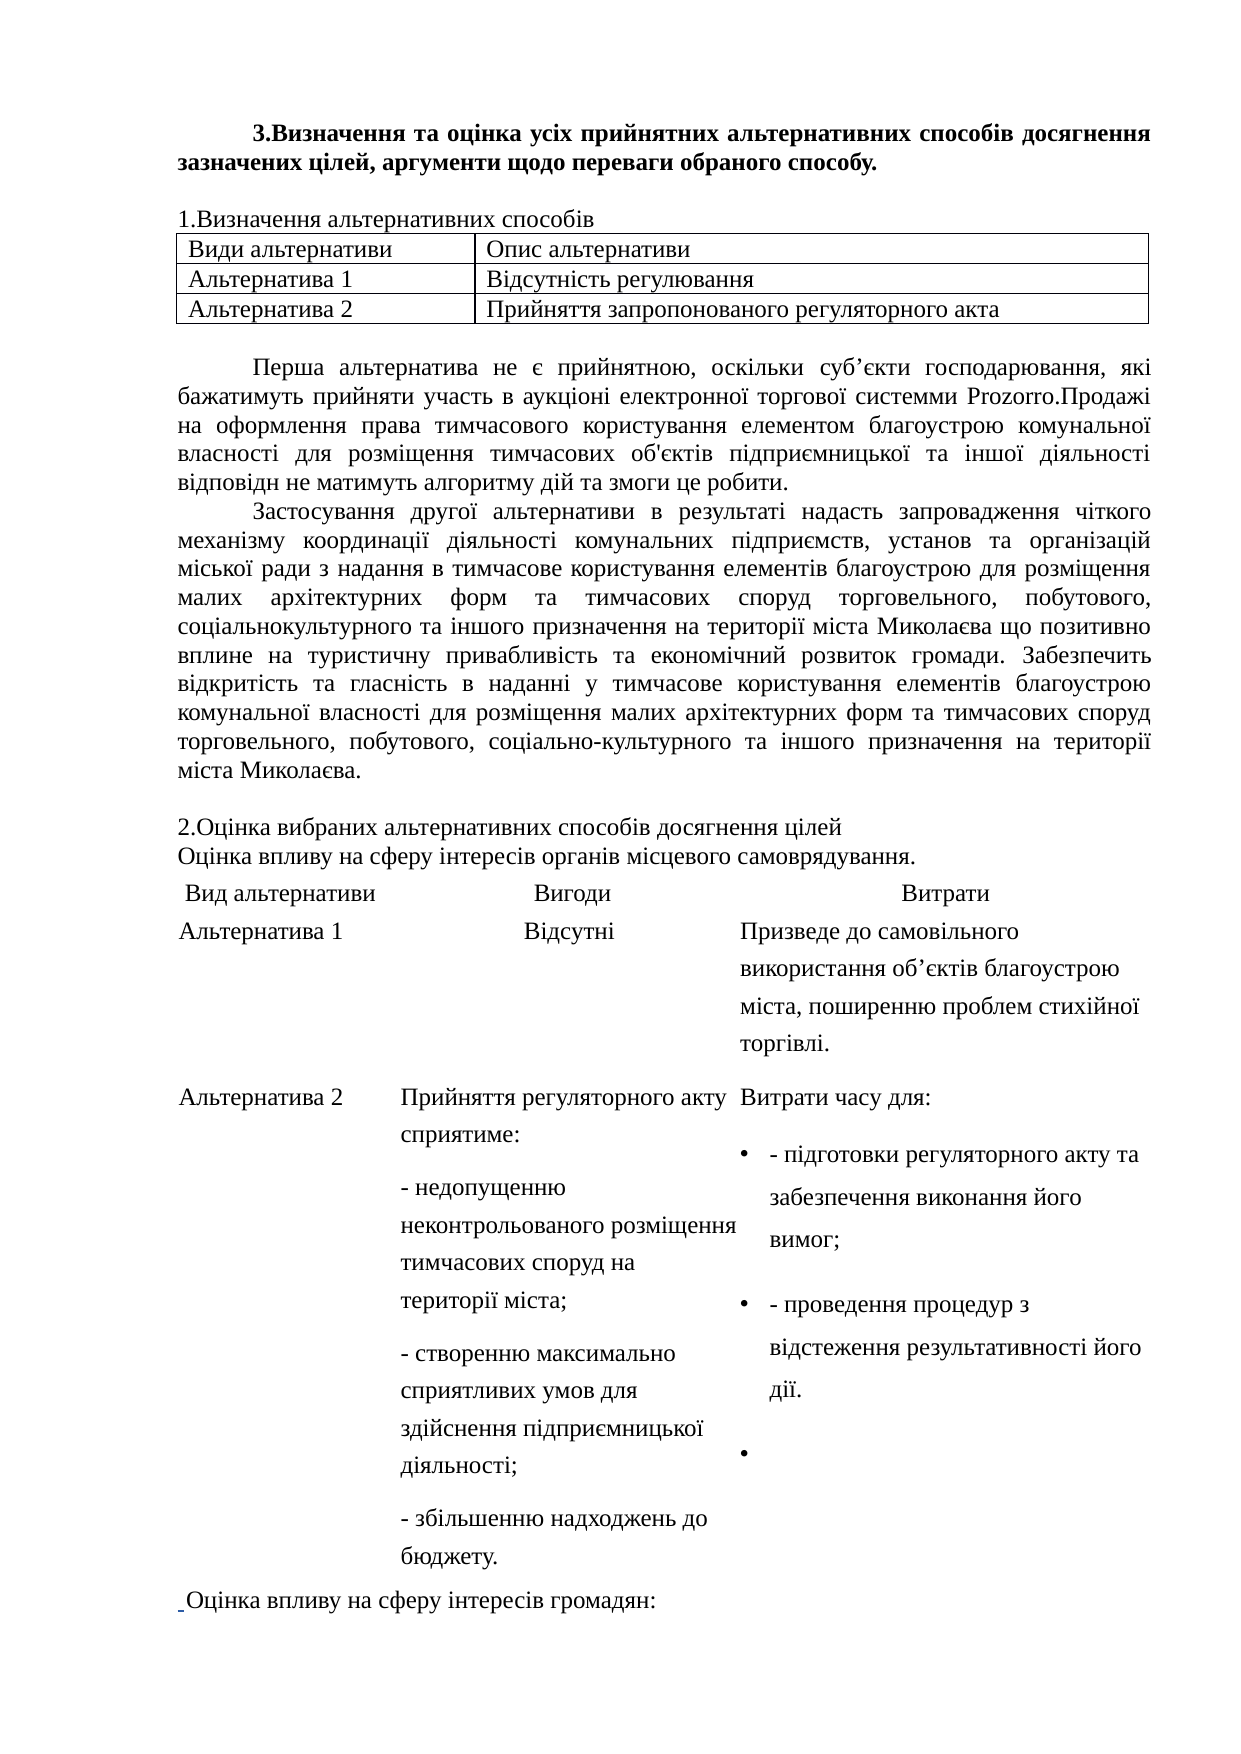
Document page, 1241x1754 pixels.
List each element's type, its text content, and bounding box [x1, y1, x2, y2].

table_cell Альтернатива 2 [177, 294, 474, 322]
table_header Опис альтернативи [476, 234, 1148, 263]
text 1.Визначення альтернативних способів [177, 204, 1152, 233]
text Застосування другої альтернативи в результаті надасть запровадження чіткого механізму координації діяльності комунальних підприємств, установ та організацій міської ради з надання в тимчасове користування елементів благоустрою для розміщення малих архітектурних форм та тимчасових споруд торговельного, побутового, соціальнокультурного та іншого призначення на території міста Миколаєва що позитивно вплине на туристичну привабливість та економічний розвиток громади. Забезпечить відкритість та гласність в наданні у тимчасове користування елементів благоустрою комунальної власності для розміщення малих архітектурних форм та тимчасових споруд торговельного, побутового, соціально-культурного та іншого призначення на території міста Миколаєва. [177, 496, 1152, 783]
table_cell Альтернатива 2 [177, 1073, 399, 1585]
table_cell Прийняття запропонованого регуляторного акта [476, 294, 1148, 322]
table_header Види альтернативи [177, 234, 474, 263]
text Оцінка впливу на сферу інтересів громадян: [177, 1585, 1152, 1614]
text 2.Оцінка вибраних альтернативних способів досягнення цілей [177, 812, 1152, 841]
table_cell Альтернатива 1 [177, 264, 474, 293]
table_cell Альтернатива 1 [177, 907, 399, 1073]
table_header Вигоди [399, 870, 739, 907]
table_cell Прийняття регуляторного акту сприятиме: - недопущенню неконтрольованого розміщення тимчасових споруд на території міста; - створенню максимально сприятливих умов для здійснення підприємницької діяльності; - збільшенню надходжень до бюджету. [399, 1073, 739, 1585]
text Перша альтернатива не є прийнятною, оскільки суб’єкти господарювання, які бажатимуть прийняти участь в аукціоні електронної торгової системми Prozorro.Продажі на оформлення права тимчасового користування елементом благоустрою комунальної власності для розміщення тимчасових об'єктів підприємницької та іншої діяльності відповідн не матимуть алгоритму дій та змоги це робити. [177, 352, 1152, 496]
table_cell Відсутні [399, 907, 739, 1073]
text 3.Визначення та оцінка усіх прийнятних альтернативних способів досягнення зазначених цілей, аргументи щодо переваги обраного способу. [177, 118, 1152, 176]
table_cell Витрати часу для: - підготовки регуляторного акту та забезпечення виконання його вимог; - проведення процедур з відстеження результативності його дії. [739, 1073, 1152, 1585]
text Оцінка впливу на сферу інтересів органів місцевого самоврядування. [177, 841, 1152, 870]
table_header Вид альтернативи [177, 870, 399, 907]
table_cell Призведе до самовільного використання об’єктів благоустрою міста, поширенню проблем стихійної торгівлі. [739, 907, 1152, 1073]
table_cell Відсутність регулювання [476, 264, 1148, 293]
table_header Витрати [739, 870, 1152, 907]
